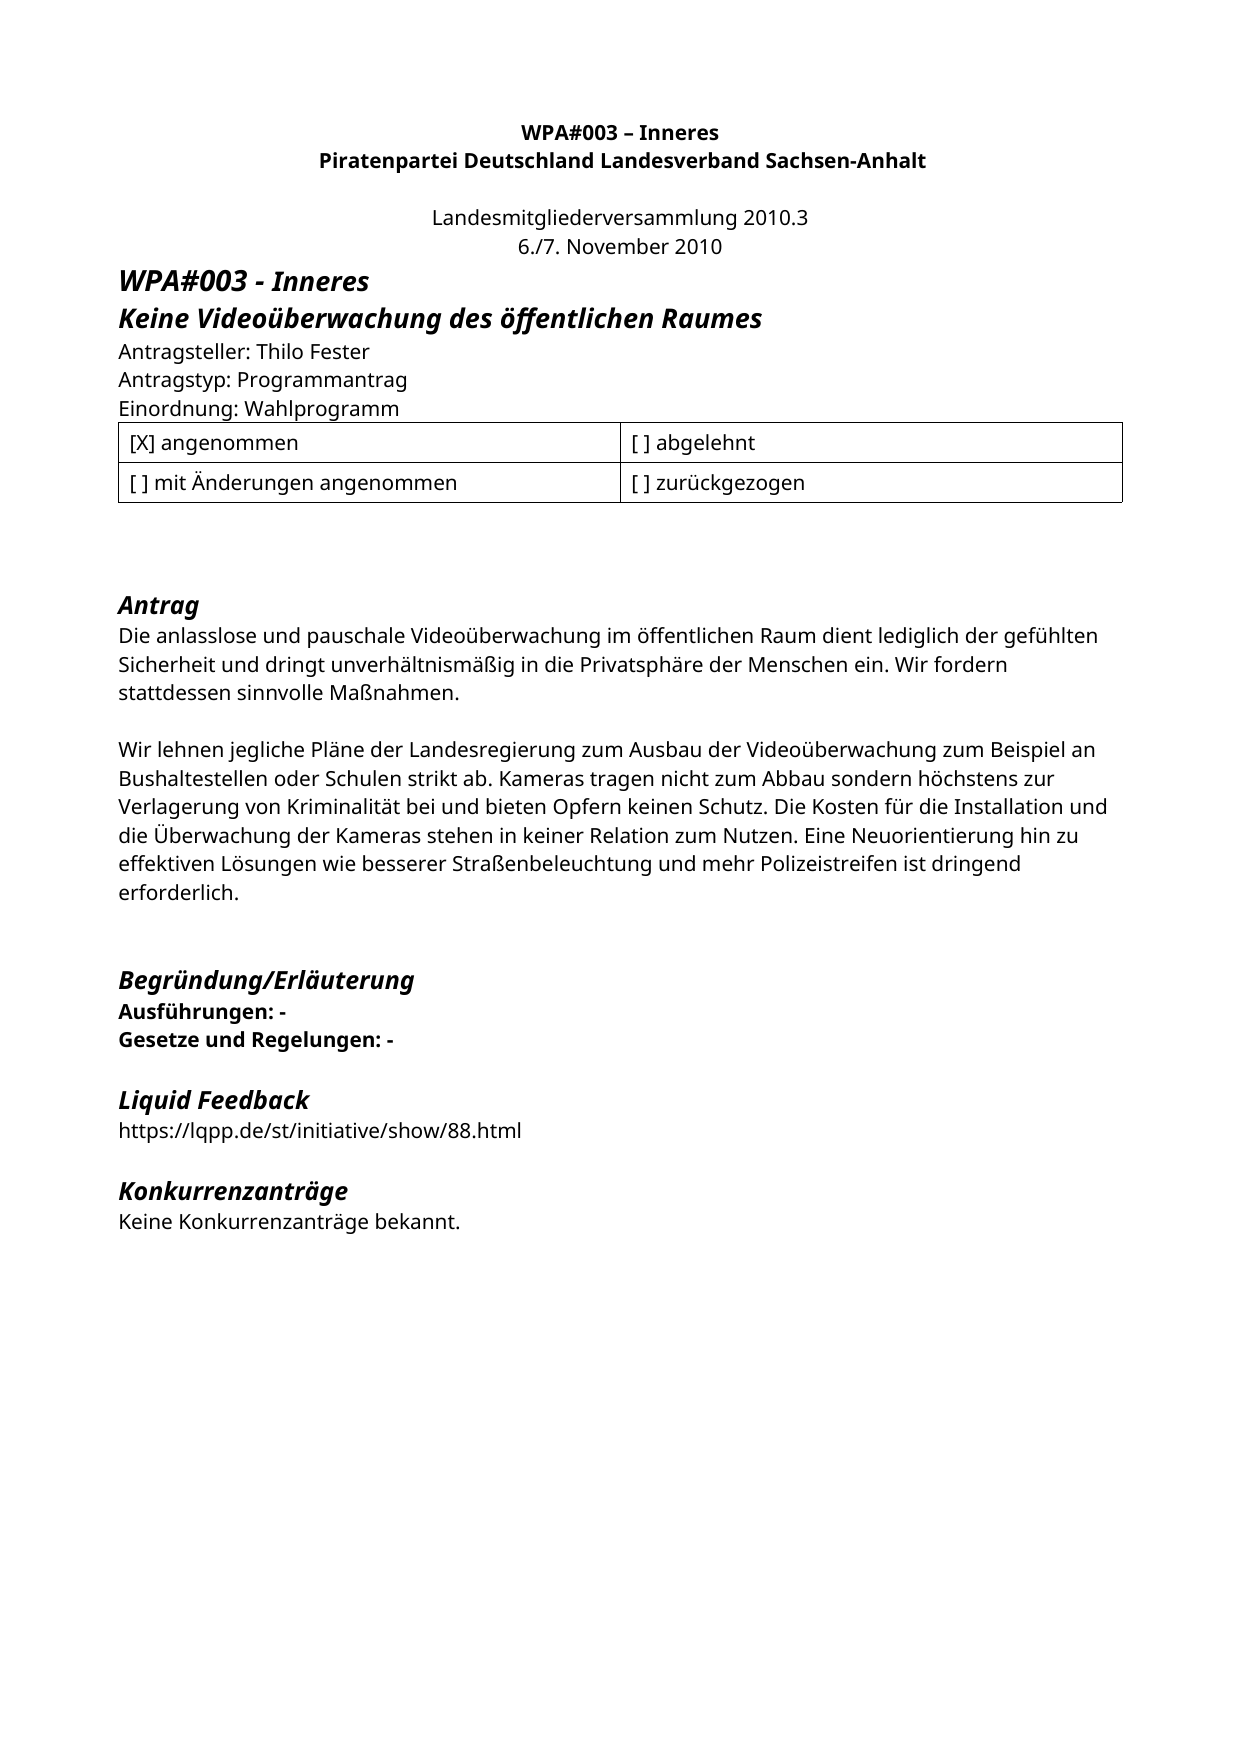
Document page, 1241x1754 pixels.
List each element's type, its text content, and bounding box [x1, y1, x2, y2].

text Liquid Feedback [118, 1082, 1122, 1116]
table_cell [ ] mit Änderungen angenommen [119, 463, 620, 502]
text 6./7. November 2010 [118, 232, 1122, 260]
text Gesetze und Regelungen: - [118, 1025, 1122, 1054]
text Die anlasslose und pauschale Videoüberwachung im öffentlichen Raum dient lediglich der gefühlten Sicherheit und dringt unverhältnismäßig in die Privatsphäre der Menschen ein. Wir fordern stattdessen sinnvolle Maßnahmen. [118, 622, 1122, 707]
text Ausführungen: - [118, 997, 1122, 1025]
text Landesmitgliederversammlung 2010.3 [118, 203, 1122, 232]
text https://lqpp.de/st/initiative/show/88.html [118, 1116, 1122, 1145]
text WPA#003 – Inneres [118, 118, 1122, 147]
text Keine Videoüberwachung des öffentlichen Raumes [118, 300, 1122, 337]
table_header [ ] abgelehnt [621, 423, 1122, 462]
text Antrag [118, 588, 1122, 622]
text Keine Konkurrenzanträge bekannt. [118, 1207, 1122, 1236]
table_header [X] angenommen [119, 423, 620, 462]
table_cell [ ] zurückgezogen [621, 463, 1122, 502]
text Konkurrenzanträge [118, 1173, 1122, 1207]
text Einordnung: Wahlprogramm [118, 394, 1122, 422]
text WPA#003 - Inneres [118, 260, 1122, 300]
text Antragstyp: Programmantrag [118, 365, 1122, 394]
text Begründung/Erläuterung [118, 963, 1122, 997]
text Antragsteller: Thilo Fester [118, 337, 1122, 365]
text Wir lehnen jegliche Pläne der Landesregierung zum Ausbau der Videoüberwachung zum Beispiel an Bushaltestellen oder Schulen strikt ab. Kameras tragen nicht zum Abbau sondern höchstens zur Verlagerung von Kriminalität bei und bieten Opfern keinen Schutz. Die Kosten für die Installation und die Überwachung der Kameras stehen in keiner Relation zum Nutzen. Eine Neuorientierung hin zu effektiven Lösungen wie besserer Straßenbeleuchtung und mehr Polizeistreifen ist dringend erforderlich. [118, 735, 1122, 906]
text Piratenpartei Deutschland Landesverband Sachsen-Anhalt [118, 147, 1122, 175]
